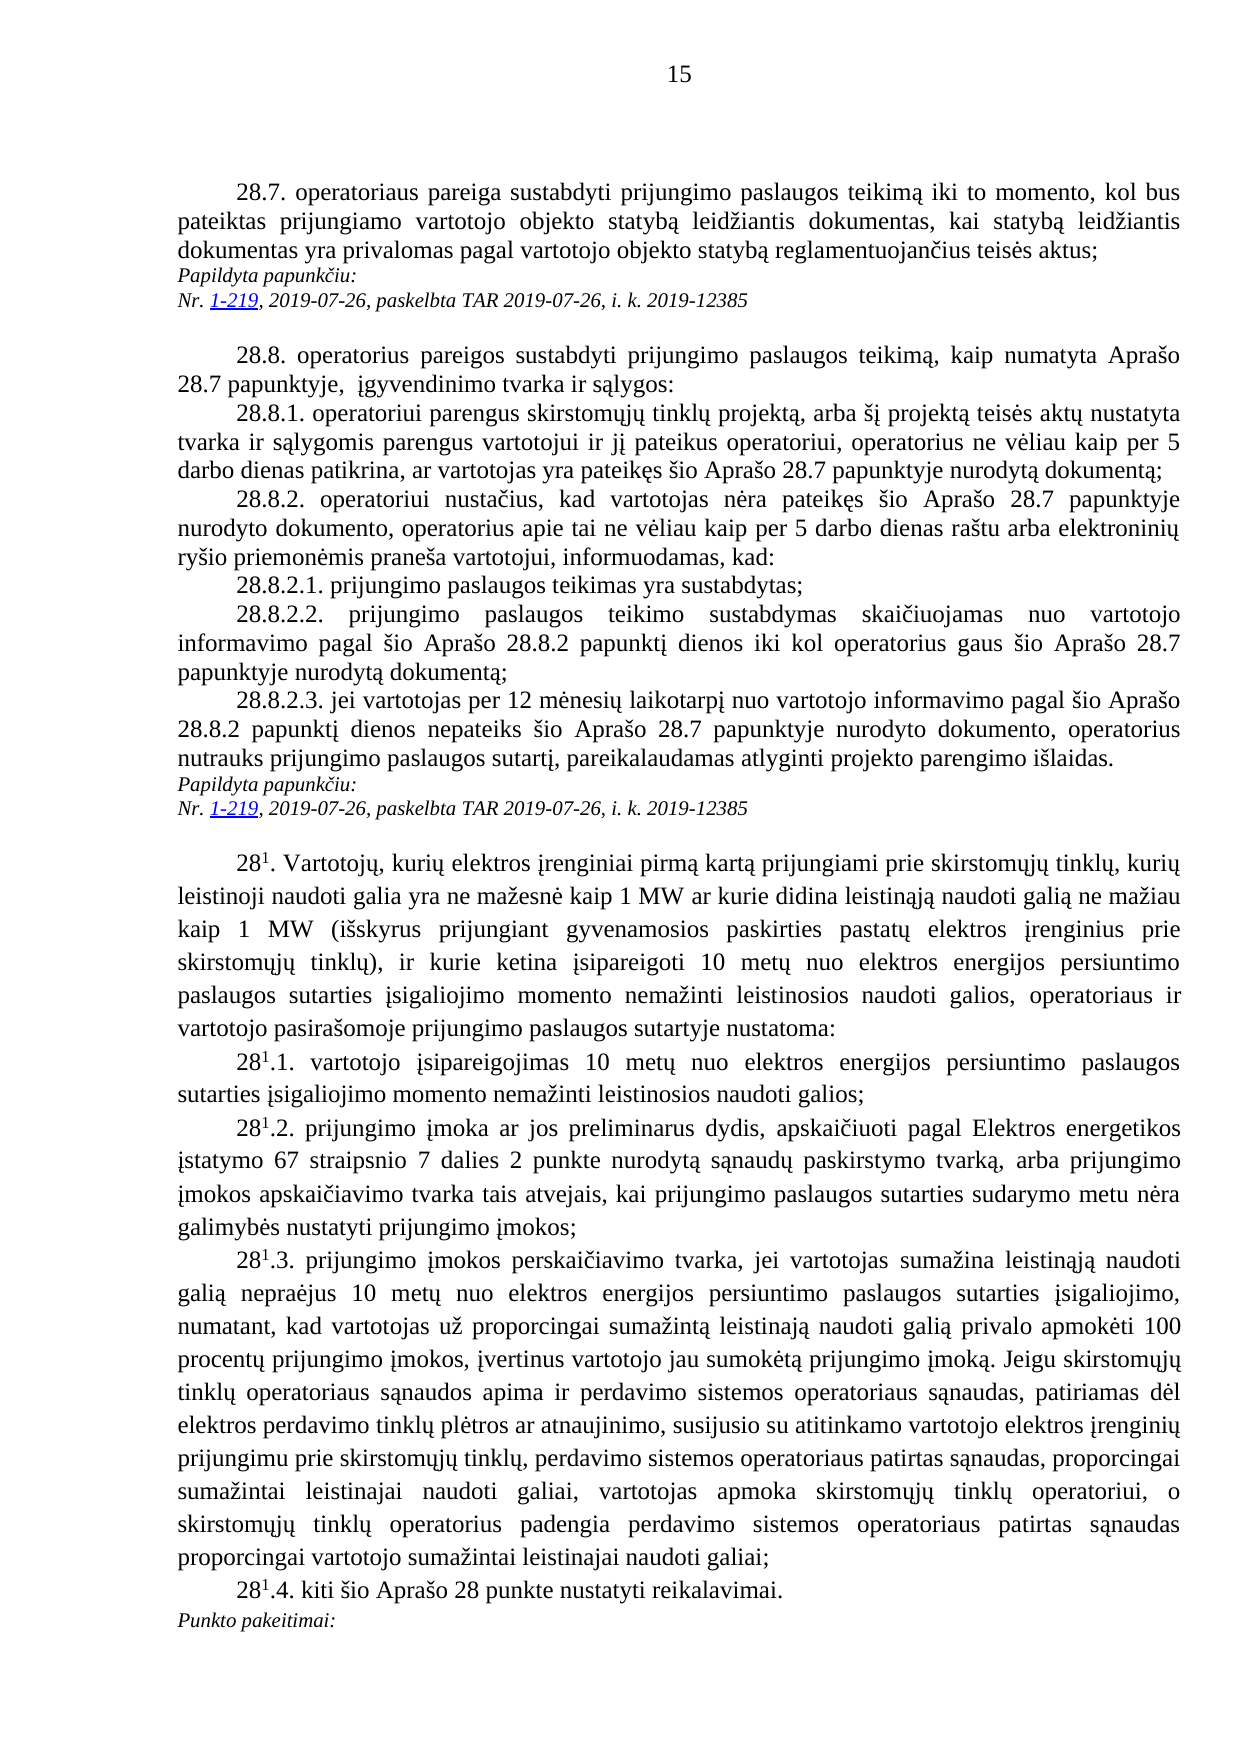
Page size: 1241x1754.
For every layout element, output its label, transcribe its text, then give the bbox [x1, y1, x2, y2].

text Papildyta papunkčiu: [177, 772, 1181, 796]
text 281. Vartotojų, kurių elektros įrenginiai pirmą kartą prijungiami prie skirstomųjų tinklų, kurių leistinoji naudoti galia yra ne mažesnė kaip 1 MW ar kurie didina leistinąją naudoti galią ne mažiau kaip 1 MW (išskyrus prijungiant gyvenamosios paskirties pastatų elektros įrenginius prie skirstomųjų tinklų), ir kurie ketina įsipareigoti 10 metų nuo elektros energijos persiuntimo paslaugos sutarties įsigaliojimo momento nemažinti leistinosios naudoti galios, operatoriaus ir vartotojo pasirašomoje prijungimo paslaugos sutartyje nustatoma: [177, 848, 1181, 1042]
text 28.8. operatorius pareigos sustabdyti prijungimo paslaugos teikimą, kaip numatyta Aprašo 28.7 papunktyje, įgyvendinimo tvarka ir sąlygos: [177, 340, 1181, 398]
text 28.8.2. operatoriui nustačius, kad vartotojas nėra pateikęs šio Aprašo 28.7 papunktyje nurodyto dokumento, operatorius apie tai ne vėliau kaip per 5 darbo dienas raštu arba elektroninių ryšio priemonėmis praneša vartotojui, informuodamas, kad: [177, 484, 1181, 570]
text 28.8.2.2. prijungimo paslaugos teikimo sustabdymas skaičiuojamas nuo vartotojo informavimo pagal šio Aprašo 28.8.2 papunktį dienos iki kol operatorius gaus šio Aprašo 28.7 papunktyje nurodytą dokumentą; [177, 599, 1181, 685]
text 281.3. prijungimo įmokos perskaičiavimo tvarka, jei vartotojas sumažina leistinąją naudoti galią nepraėjus 10 metų nuo elektros energijos persiuntimo paslaugos sutarties įsigaliojimo, numatant, kad vartotojas už proporcingai sumažintą leistinają naudoti galią privalo apmokėti 100 procentų prijungimo įmokos, įvertinus vartotojo jau sumokėtą prijungimo įmoką. Jeigu skirstomųjų tinklų operatoriaus sąnaudos apima ir perdavimo sistemos operatoriaus sąnaudas, patiriamas dėl elektros perdavimo tinklų plėtros ar atnaujinimo, susijusio su atitinkamo vartotojo elektros įrenginių prijungimu prie skirstomųjų tinklų, perdavimo sistemos operatoriaus patirtas sąnaudas, proporcingai sumažintai leistinajai naudoti galiai, vartotojas apmoka skirstomųjų tinklų operatoriui, o skirstomųjų tinklų operatorius padengia perdavimo sistemos operatoriaus patirtas sąnaudas proporcingai vartotojo sumažintai leistinajai naudoti galiai; [177, 1245, 1181, 1571]
text 28.8.2.1. prijungimo paslaugos teikimas yra sustabdytas; [177, 570, 1181, 599]
text Nr. 1-219, 2019-07-26, paskelbta TAR 2019-07-26, i. k. 2019-12385 [177, 287, 1181, 312]
text 28.8.1. operatoriui parengus skirstomųjų tinklų projektą, arba šį projektą teisės aktų nustatyta tvarka ir sąlygomis parengus vartotojui ir jį pateikus operatoriui, operatorius ne vėliau kaip per 5 darbo dienas patikrina, ar vartotojas yra pateikęs šio Aprašo 28.7 papunktyje nurodytą dokumentą; [177, 398, 1181, 484]
text Nr. 1-219, 2019-07-26, paskelbta TAR 2019-07-26, i. k. 2019-12385 [177, 796, 1181, 820]
text 281.4. kiti šio Aprašo 28 punkte nustatyti reikalavimai. [177, 1575, 1181, 1604]
text Punkto pakeitimai: [177, 1608, 1181, 1632]
text 28.7. operatoriaus pareiga sustabdyti prijungimo paslaugos teikimą iki to momento, kol bus pateiktas prijungiamo vartotojo objekto statybą leidžiantis dokumentas, kai statybą leidžiantis dokumentas yra privalomas pagal vartotojo objekto statybą reglamentuojančius teisės aktus; [177, 177, 1181, 263]
text 28.8.2.3. jei vartotojas per 12 mėnesių laikotarpį nuo vartotojo informavimo pagal šio Aprašo 28.8.2 papunktį dienos nepateiks šio Aprašo 28.7 papunktyje nurodyto dokumento, operatorius nutrauks prijungimo paslaugos sutartį, pareikalaudamas atlyginti projekto parengimo išlaidas. [177, 685, 1181, 772]
text 281.2. prijungimo įmoka ar jos preliminarus dydis, apskaičiuoti pagal Elektros energetikos įstatymo 67 straipsnio 7 dalies 2 punkte nurodytą sąnaudų paskirstymo tvarką, arba prijungimo įmokos apskaičiavimo tvarka tais atvejais, kai prijungimo paslaugos sutarties sudarymo metu nėra galimybės nustatyti prijungimo įmokos; [177, 1113, 1181, 1240]
text Papildyta papunkčiu: [177, 263, 1181, 287]
text 281.1. vartotojo įsipareigojimas 10 metų nuo elektros energijos persiuntimo paslaugos sutarties įsigaliojimo momento nemažinti leistinosios naudoti galios; [177, 1047, 1181, 1108]
